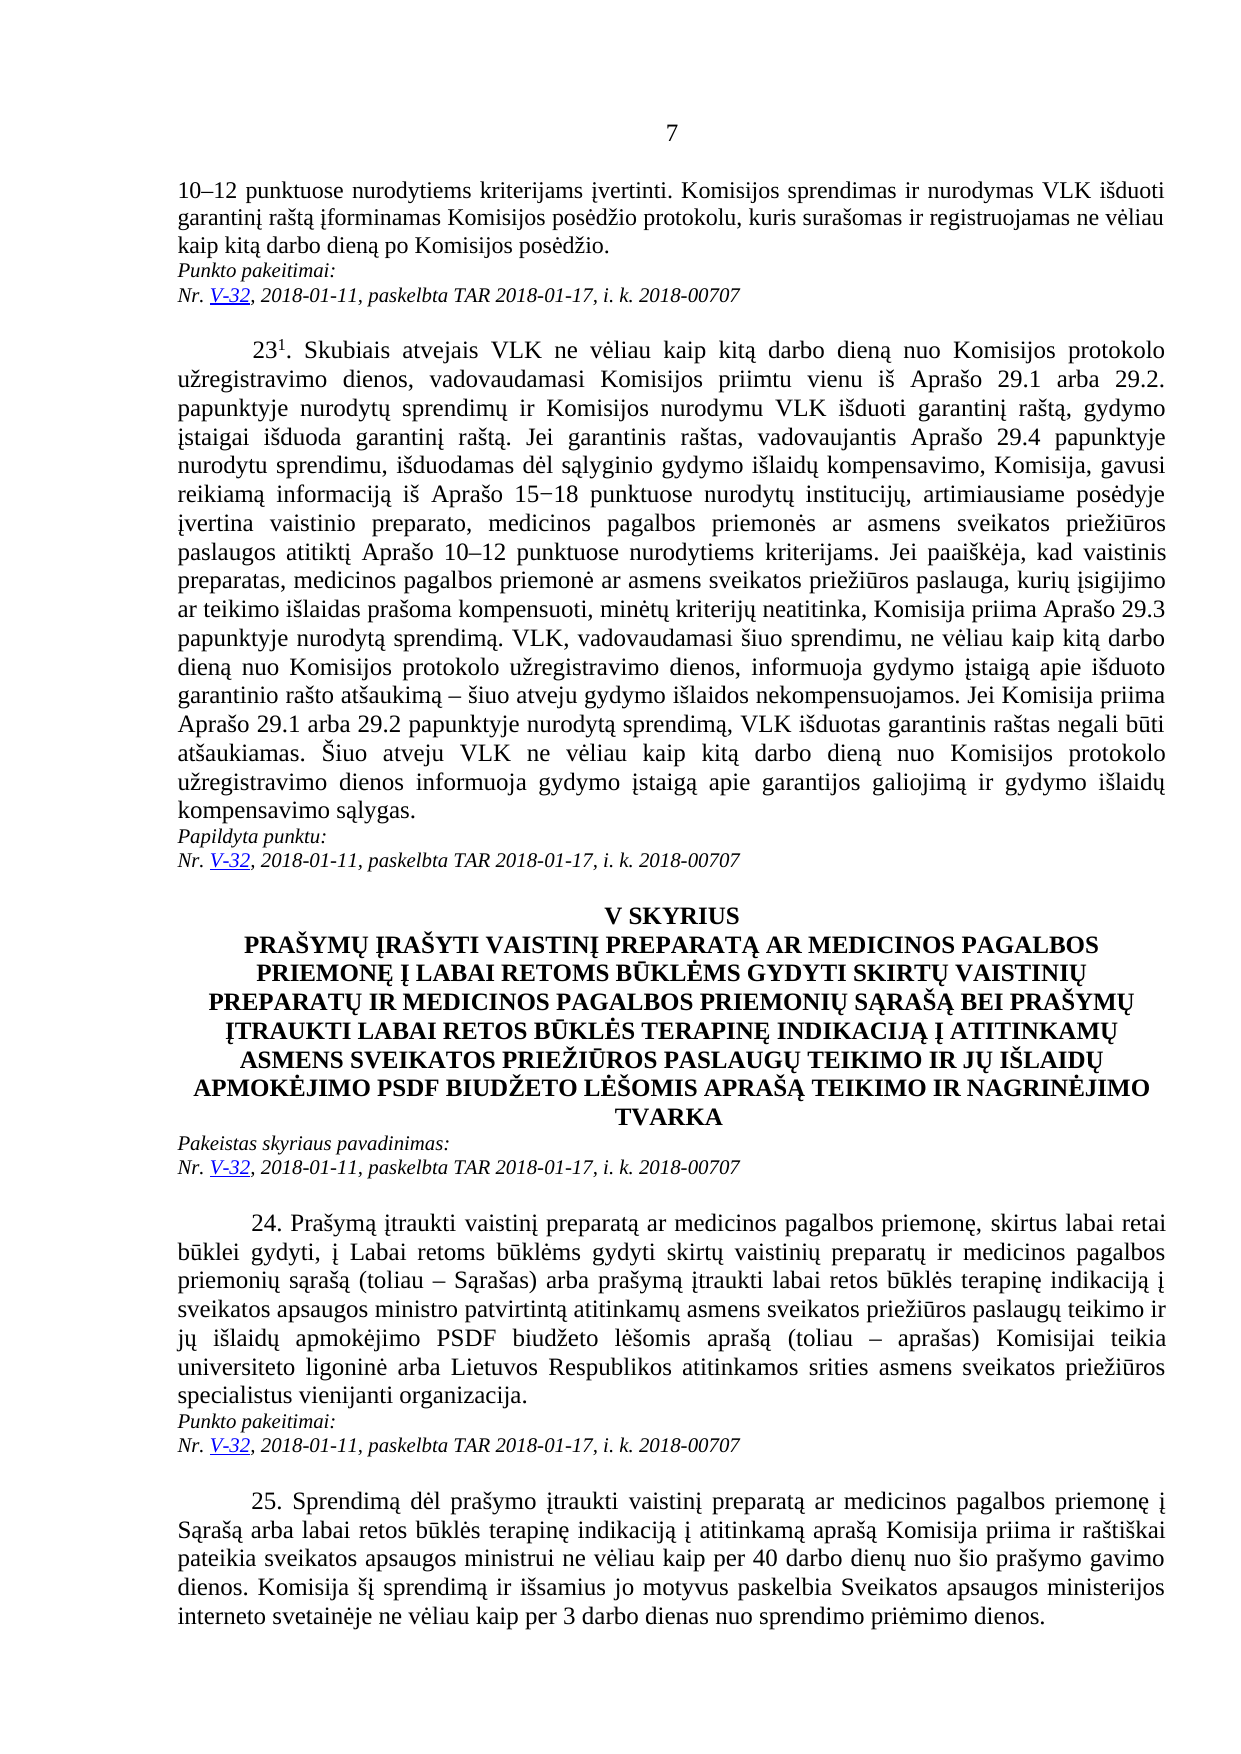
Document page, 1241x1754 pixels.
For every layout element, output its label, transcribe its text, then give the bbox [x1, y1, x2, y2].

text 24. Prašymą įtraukti vaistinį preparatą ar medicinos pagalbos priemonę, skirtus labai retai būklei gydyti, į Labai retoms būklėms gydyti skirtų vaistinių preparatų ir medicinos pagalbos priemonių sąrašą (toliau – Sąrašas) arba prašymą įtraukti labai retos būklės terapinę indikaciją į sveikatos apsaugos ministro patvirtintą atitinkamų asmens sveikatos priežiūros paslaugų teikimo ir jų išlaidų apmokėjimo PSDF biudžeto lėšomis aprašą (toliau – aprašas) Komisijai teikia universiteto ligoninė arba Lietuvos Respublikos atitinkamos srities asmens sveikatos priežiūros specialistus vienijanti organizacija. [177, 1208, 1166, 1409]
text PRAŠYMŲ ĮRAŠYTI VAISTINĮ PREPARATĄ AR MEDICINOS PAGALBOS PRIEMONĘ Į LABAI RETOMS BŪKLĖMS GYDYTI SKIRTŲ VAISTINIŲ PREPARATŲ IR MEDICINOS PAGALBOS PRIEMONIŲ SĄRAŠĄ BEI PRAŠYMŲ ĮTRAUKTI LABAI RETOS BŪKLĖS TERAPINĘ INDIKACIJĄ Į ATITINKAMŲ ASMENS SVEIKATOS PRIEŽIŪROS PASLAUGŲ TEIKIMO IR JŲ IŠLAIDŲ APMOKĖJIMO PSDF BIUDŽETO LĖŠOMIS APRAŠĄ TEIKIMO IR NAGRINĖJIMO TVARKA [177, 930, 1166, 1131]
text Nr. V-32, 2018-01-11, paskelbta TAR 2018-01-17, i. k. 2018-00707 [177, 1155, 1166, 1179]
text Nr. V-32, 2018-01-11, paskelbta TAR 2018-01-17, i. k. 2018-00707 [177, 1433, 1166, 1457]
text Nr. V-32, 2018-01-11, paskelbta TAR 2018-01-17, i. k. 2018-00707 [177, 282, 1166, 307]
text 10–12 punktuose nurodytiems kriterijams įvertinti. Komisijos sprendimas ir nurodymas VLK išduoti garantinį raštą įforminamas Komisijos posėdžio protokolu, kuris surašomas ir registruojamas ne vėliau kaip kitą darbo dieną po Komisijos posėdžio. [177, 176, 1166, 258]
text Papildyta punktu: [177, 824, 1166, 848]
text Punkto pakeitimai: [177, 1409, 1166, 1433]
text Pakeistas skyriaus pavadinimas: [177, 1131, 1166, 1155]
text Nr. V-32, 2018-01-11, paskelbta TAR 2018-01-17, i. k. 2018-00707 [177, 848, 1166, 872]
text V SKYRIUS [177, 901, 1166, 930]
text 25. Sprendimą dėl prašymo įtraukti vaistinį preparatą ar medicinos pagalbos priemonę į Sąrašą arba labai retos būklės terapinę indikaciją į atitinkamą aprašą Komisija priima ir raštiškai pateikia sveikatos apsaugos ministrui ne vėliau kaip per 40 darbo dienų nuo šio prašymo gavimo dienos. Komisija šį sprendimą ir išsamius jo motyvus paskelbia Sveikatos apsaugos ministerijos interneto svetainėje ne vėliau kaip per 3 darbo dienas nuo sprendimo priėmimo dienos. [177, 1486, 1166, 1630]
text Punkto pakeitimai: [177, 258, 1166, 282]
text 231. Skubiais atvejais VLK ne vėliau kaip kitą darbo dieną nuo Komisijos protokolo užregistravimo dienos, vadovaudamasi Komisijos priimtu vienu iš Aprašo 29.1 arba 29.2. papunktyje nurodytų sprendimų ir Komisijos nurodymu VLK išduoti garantinį raštą, gydymo įstaigai išduoda garantinį raštą. Jei garantinis raštas, vadovaujantis Aprašo 29.4 papunktyje nurodytu sprendimu, išduodamas dėl sąlyginio gydymo išlaidų kompensavimo, Komisija, gavusi reikiamą informaciją iš Aprašo 15−18 punktuose nurodytų institucijų, artimiausiame posėdyje įvertina vaistinio preparato, medicinos pagalbos priemonės ar asmens sveikatos priežiūros paslaugos atitiktį Aprašo 10–12 punktuose nurodytiems kriterijams. Jei paaiškėja, kad vaistinis preparatas, medicinos pagalbos priemonė ar asmens sveikatos priežiūros paslauga, kurių įsigijimo ar teikimo išlaidas prašoma kompensuoti, minėtų kriterijų neatitinka, Komisija priima Aprašo 29.3 papunktyje nurodytą sprendimą. VLK, vadovaudamasi šiuo sprendimu, ne vėliau kaip kitą darbo dieną nuo Komisijos protokolo užregistravimo dienos, informuoja gydymo įstaigą apie išduoto garantinio rašto atšaukimą – šiuo atveju gydymo išlaidos nekompensuojamos. Jei Komisija priima Aprašo 29.1 arba 29.2 papunktyje nurodytą sprendimą, VLK išduotas garantinis raštas negali būti atšaukiamas. Šiuo atveju VLK ne vėliau kaip kitą darbo dieną nuo Komisijos protokolo užregistravimo dienos informuoja gydymo įstaigą apie garantijos galiojimą ir gydymo išlaidų kompensavimo sąlygas. [177, 335, 1166, 824]
